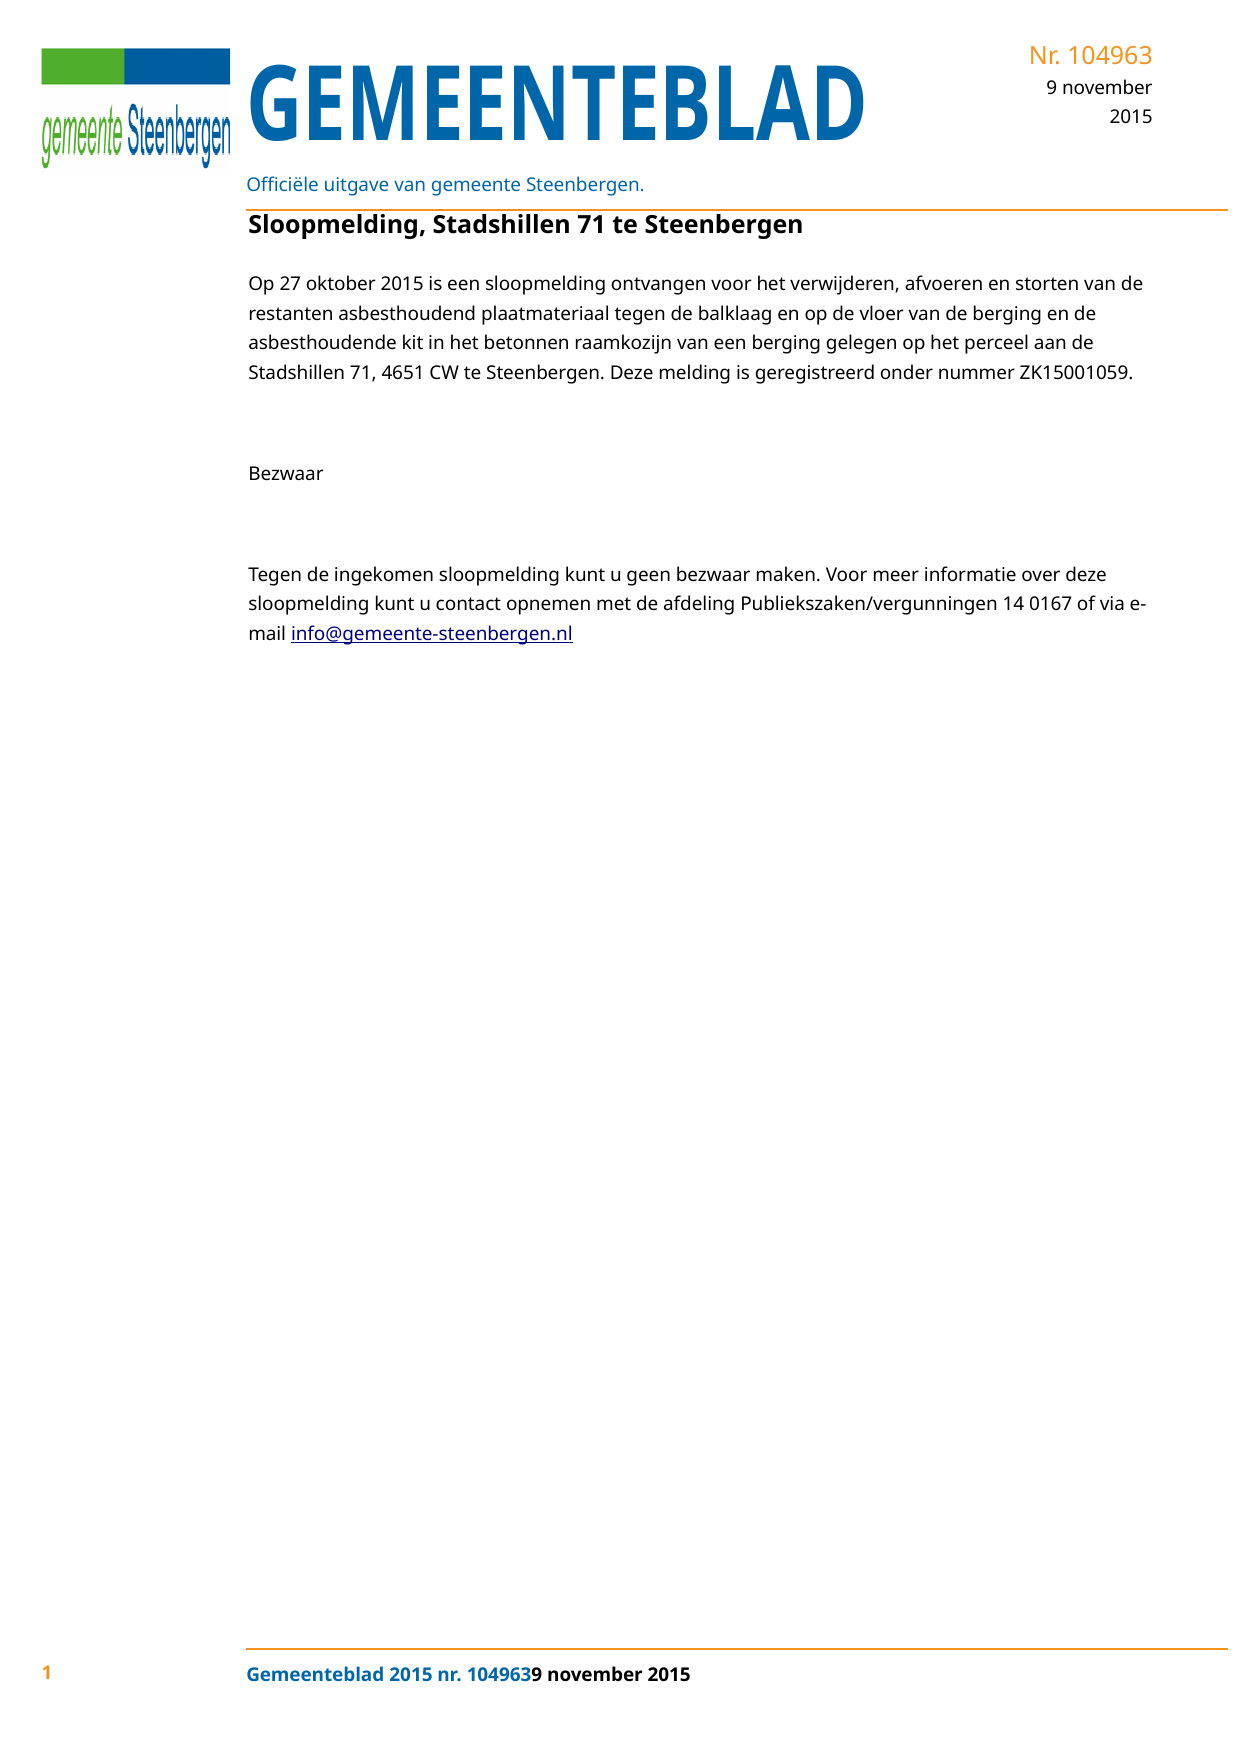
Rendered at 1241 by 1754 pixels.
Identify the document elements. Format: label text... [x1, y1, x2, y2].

text Sloopmelding, Stadshillen 71 te Steenbergen [248, 211, 1152, 241]
text Op 27 oktober 2015 is een sloopmelding ontvangen voor het verwijderen, afvoeren en storten van de restanten asbesthoudend plaatmateriaal tegen de balklaag en op de vloer van de berging en de asbesthoudende kit in het betonnen raamkozijn van een berging gelegen op het perceel aan de Stadshillen 71, 4651 CW te Steenbergen. Deze melding is geregistreerd onder nummer ZK15001059. [248, 270, 1152, 385]
text Bezwaar [248, 460, 1152, 486]
picture [41, 47, 231, 172]
text Tegen de ingekomen sloopmelding kunt u geen bezwaar maken. Voor meer informatie over deze sloopmelding kunt u contact opnemen met de afdeling Publiekszaken/vergunningen 14 0167 of via e-mail info@gemeente-steenbergen.nl [248, 561, 1152, 646]
